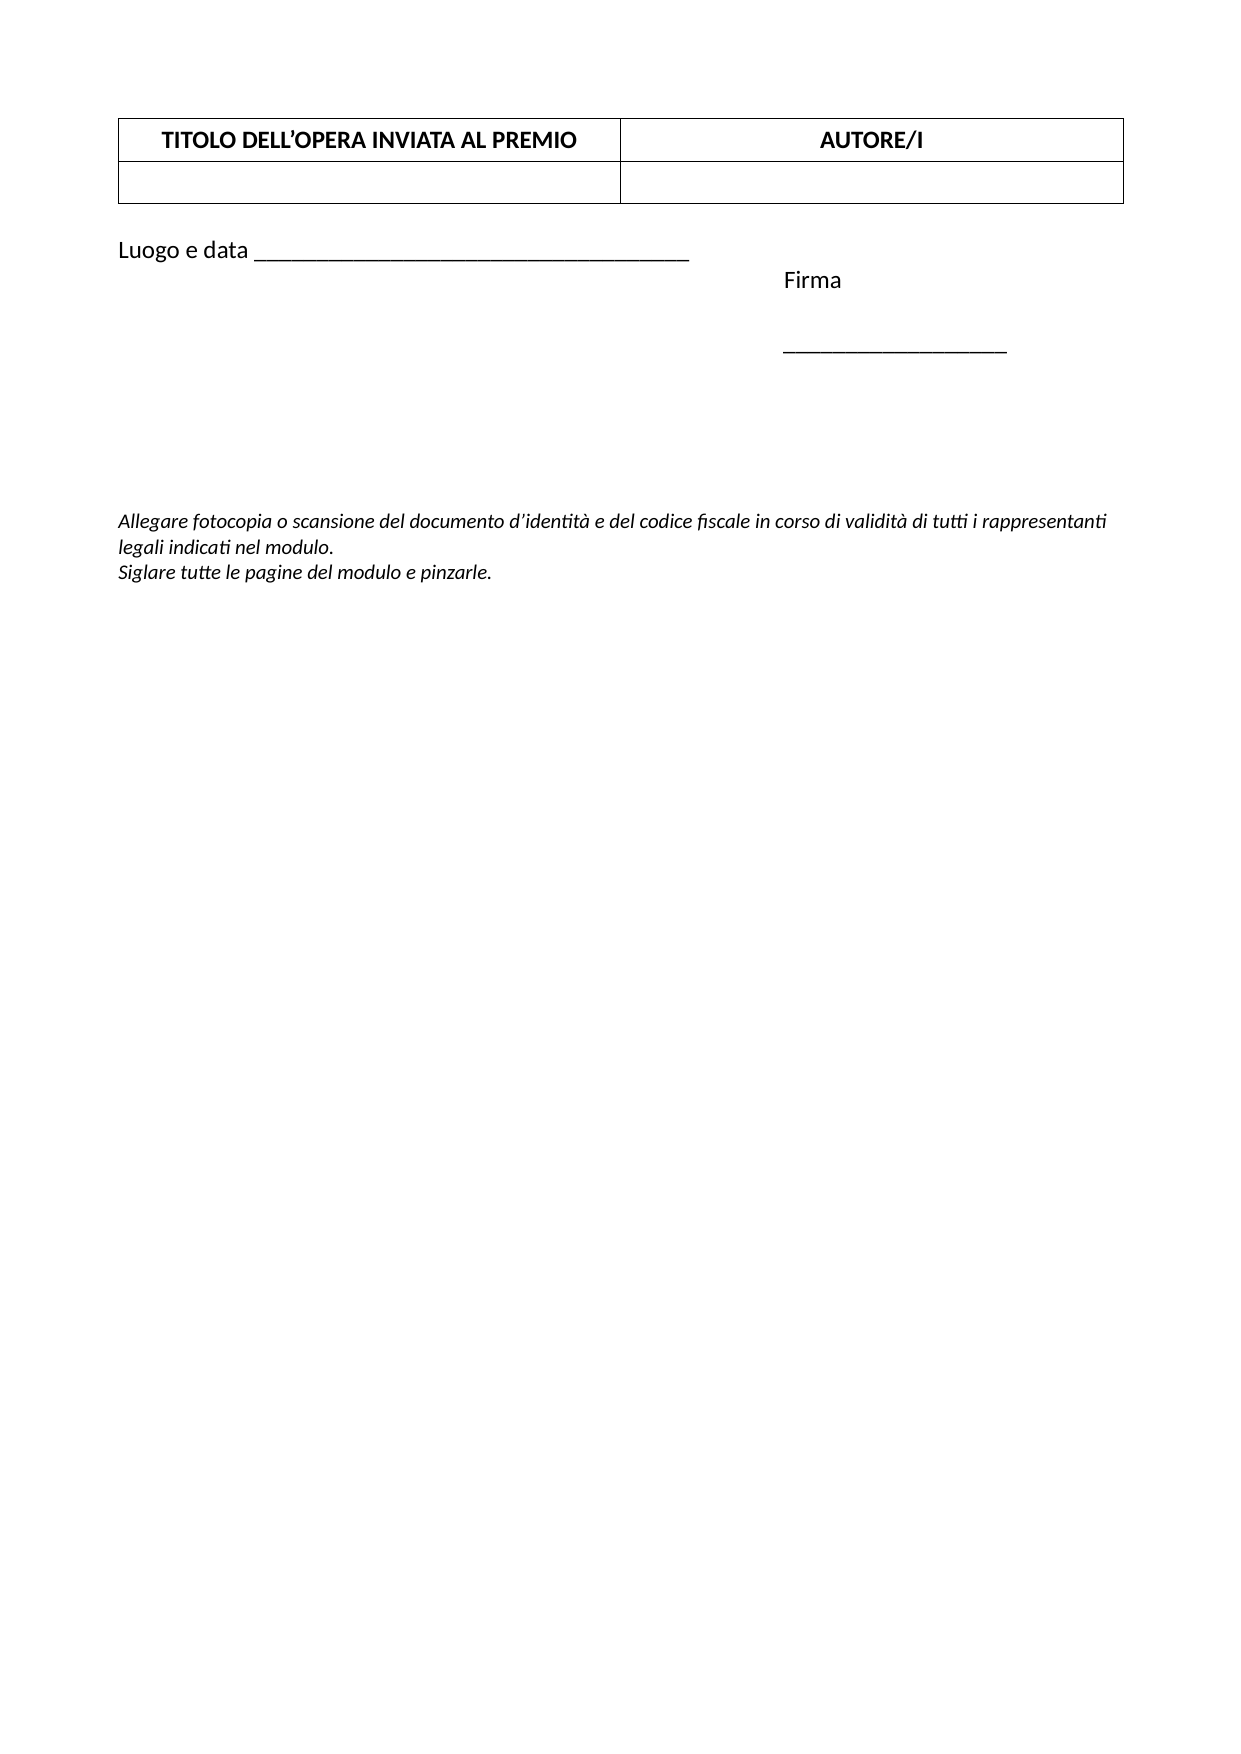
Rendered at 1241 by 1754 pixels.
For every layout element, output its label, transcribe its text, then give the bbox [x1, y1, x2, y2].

table_cell [621, 162, 1123, 203]
table_header AUTORE/I [621, 119, 1123, 161]
text Allegare fotocopia o scansione del documento d’identità e del codice fiscale in corso di validità di tutti i rappresentanti legali indicati nel modulo. [118, 509, 1122, 559]
text __________________ [710, 326, 1122, 356]
table_cell [119, 162, 620, 203]
text Firma [193, 265, 1122, 295]
text Luogo e data ___________________________________ [118, 234, 1122, 265]
text Siglare tutte le pagine del modulo e pinzarle. [118, 559, 1122, 585]
table_header TITOLO DELL’OPERA INVIATA AL PREMIO [119, 119, 620, 161]
